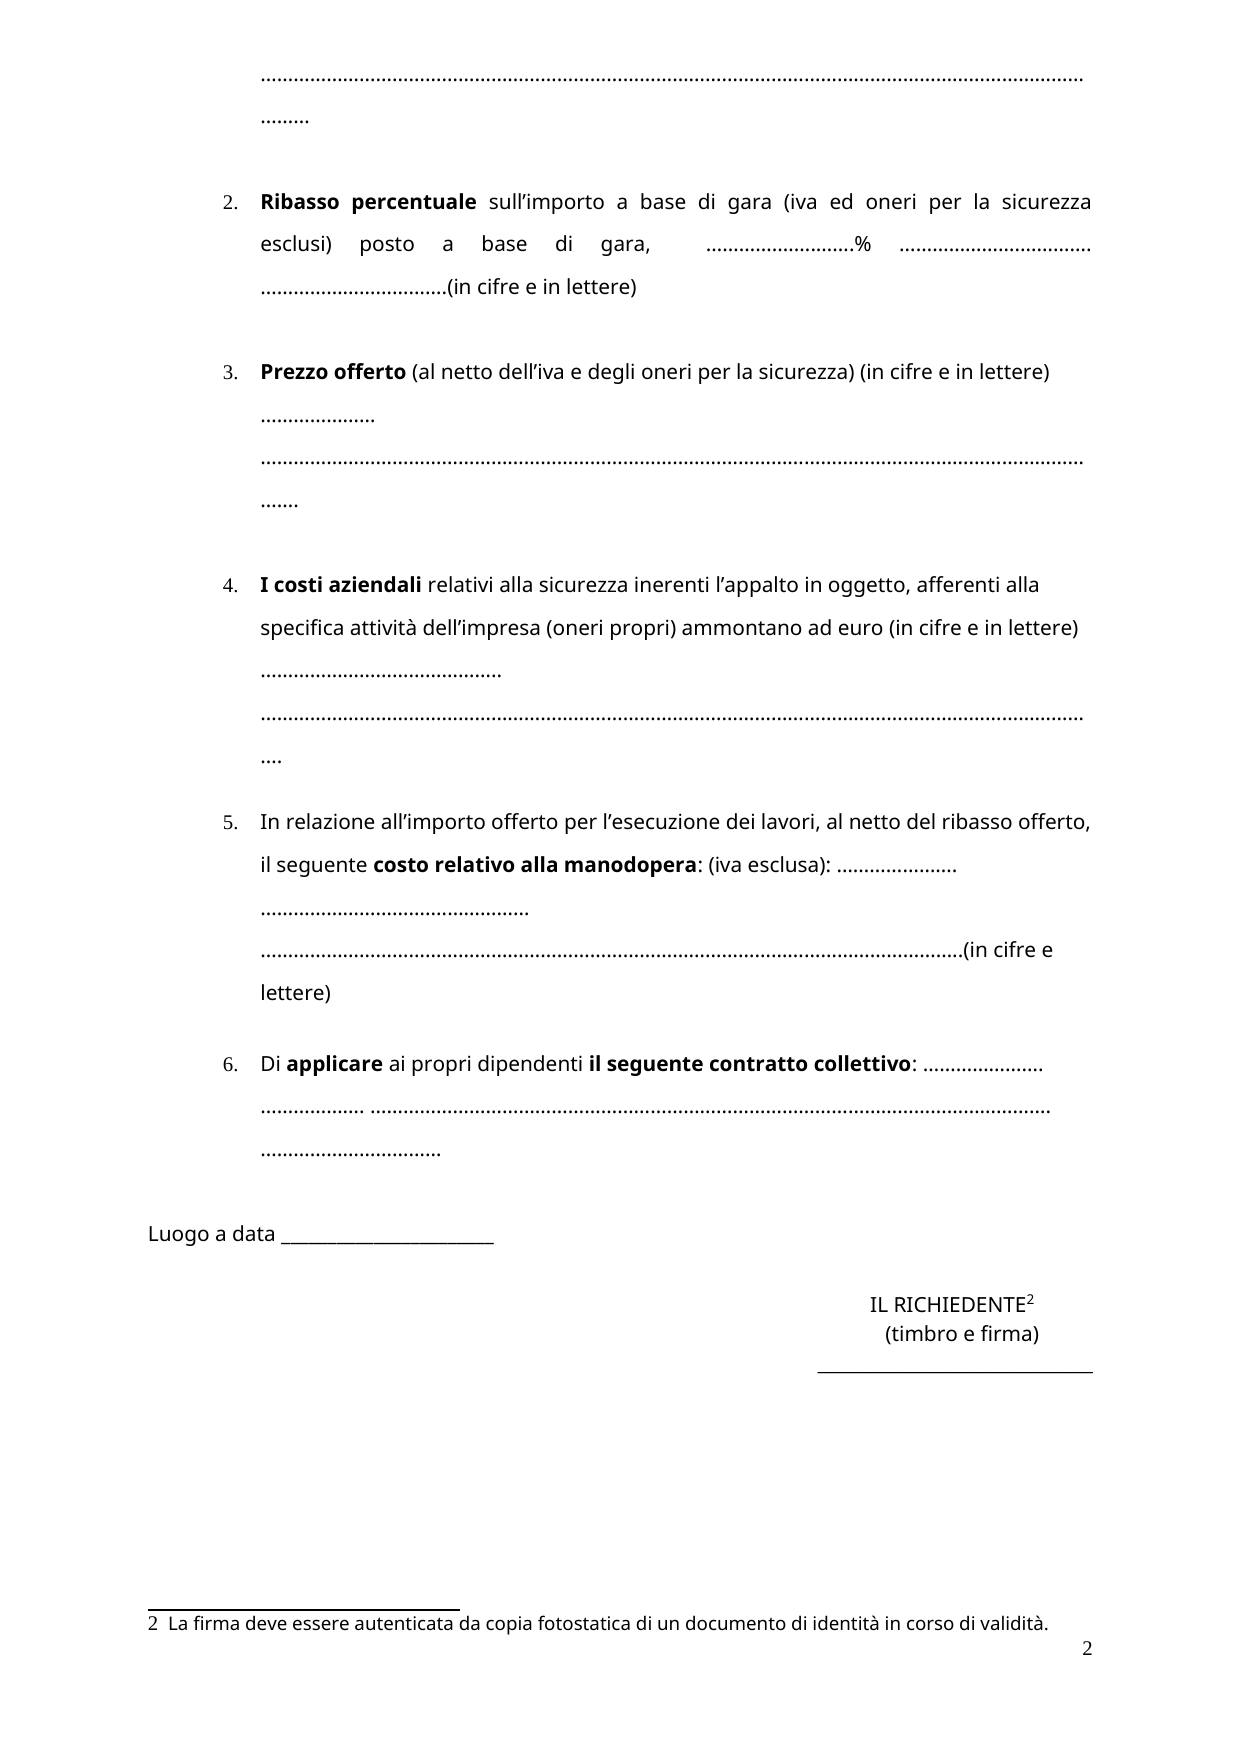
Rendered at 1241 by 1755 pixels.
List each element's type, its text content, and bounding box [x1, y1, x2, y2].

text Luogo a data _______________________ [148, 1219, 1093, 1248]
list Prezzo offerto (al netto dell’iva e degli oneri per la sicurezza) (in cifre e in lettere)………………… …………………………………………………………………………………………………………………………………………. [223, 357, 1093, 513]
text ______________________ [148, 1347, 1093, 1376]
text IL RICHIEDENTE [148, 1290, 1093, 1319]
list Giorni di sconto offerti rispetto al cronoprogramma (indicare il tempo offerto in giorni; in cifre e in lettere): …………………………………………………………….…………………………………………………………… …………………………………………………………………………………………………………………………………………… [223, 59, 1093, 130]
text La firma deve essere autenticata da copia fotostatica di un documento di identità in corso di validità. [148, 1611, 1093, 1636]
list Ribasso percentuale sull’importo a base di gara (iva ed oneri per la sicurezza esclusi) posto a base di gara, ………….…….…….% ………………….………….…………………………….(in cifre e in lettere) [223, 187, 1093, 301]
text (timbro e firma) [148, 1319, 1093, 1347]
list In relazione all’importo offerto per l’esecuzione dei lavori, al netto del ribasso offerto, il seguente costo relativo alla manodopera: (iva esclusa): ………………….………………………….……………… ………………………………………………………………………………………………………………..(in cifre e lettere) [223, 807, 1093, 1006]
list Di applicare ai propri dipendenti il seguente contratto collettivo: ………………….………………. …………………………………………………………………………………………………………….…………………………… [223, 1049, 1093, 1162]
list I costi aziendali relativi alla sicurezza inerenti l’appalto in oggetto, afferenti alla specifica attività dell’impresa (oneri propri) ammontano ad euro (in cifre e in lettere)…………………………………….. ………………………………………………………………………………………………………………………………………. [223, 570, 1093, 769]
